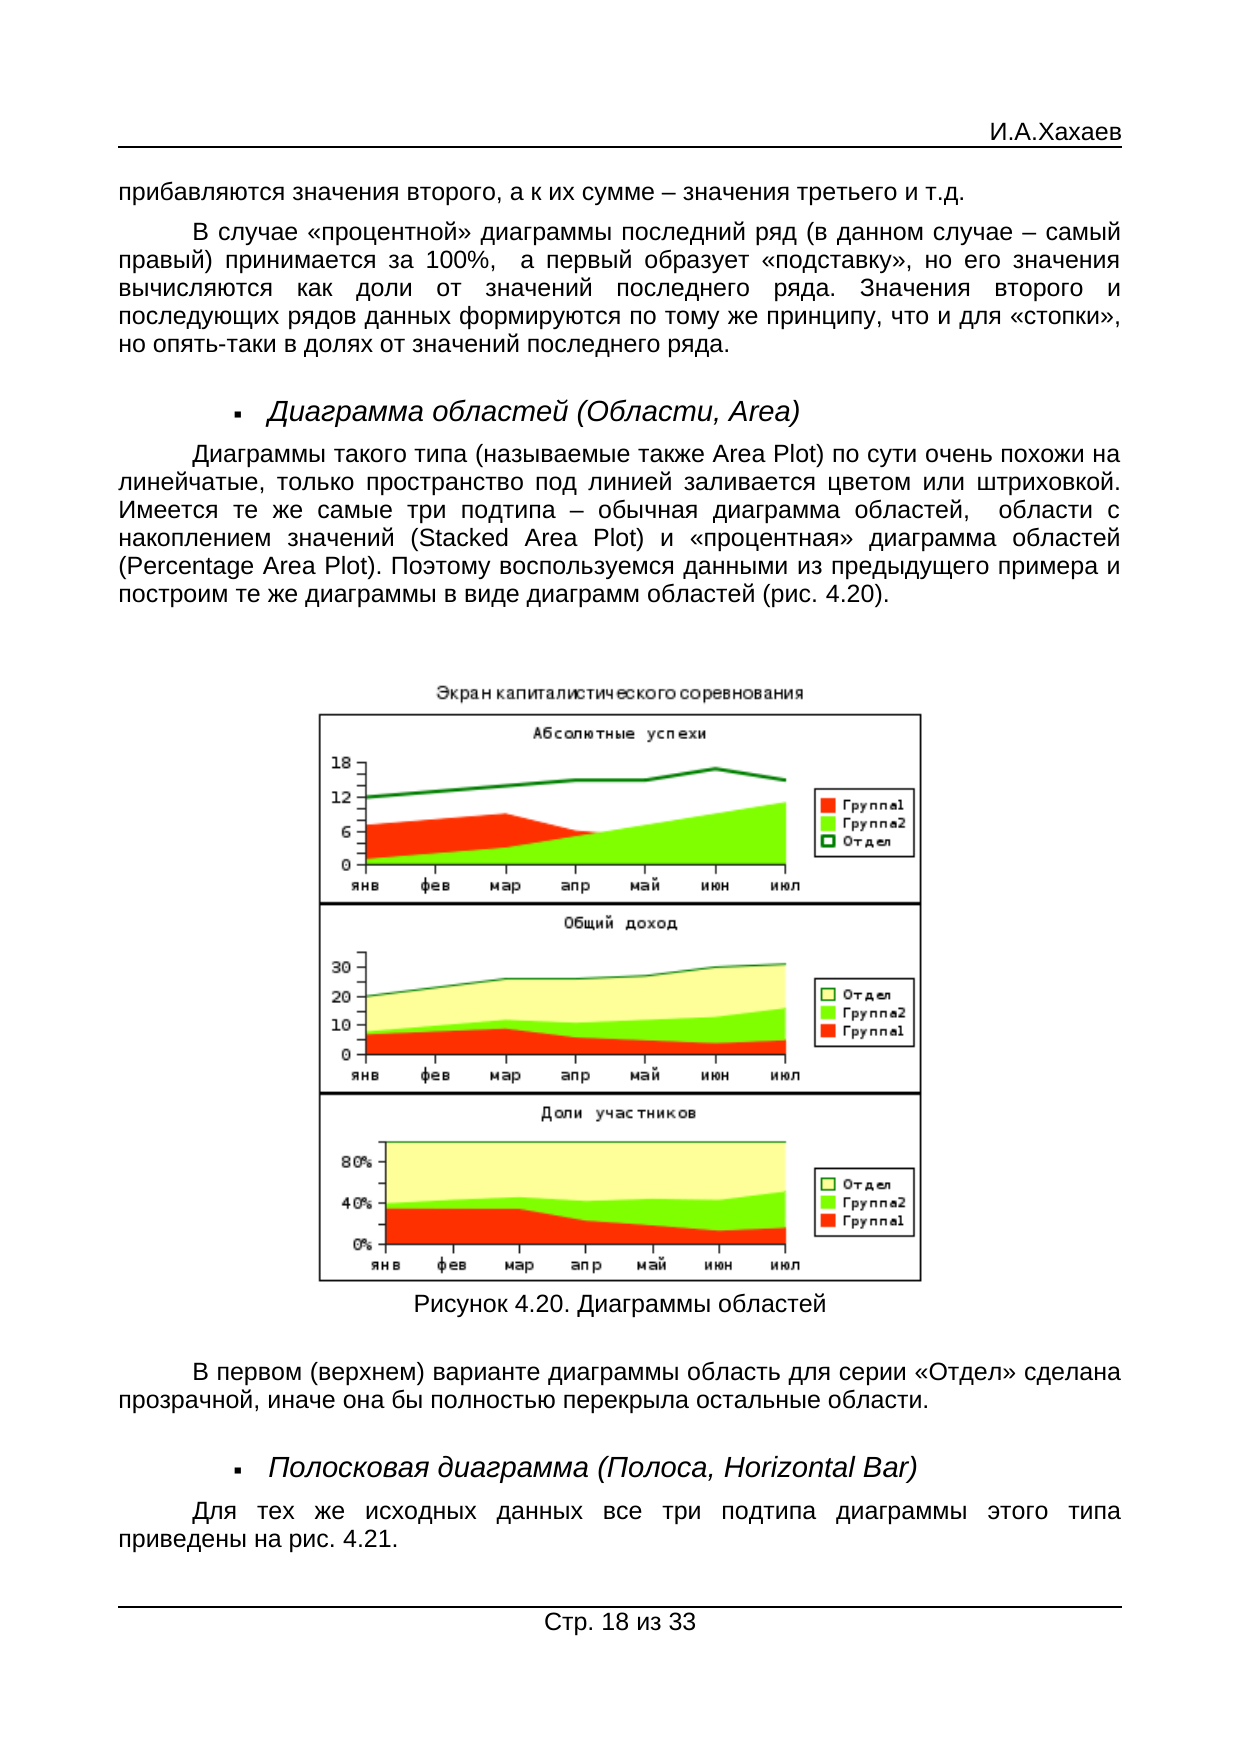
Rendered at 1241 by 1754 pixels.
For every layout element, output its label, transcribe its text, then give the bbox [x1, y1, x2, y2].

text Для тех же исходных данных все три подтипа диаграммы этого типа приведены на рис. 4.21. [118, 1496, 1122, 1552]
picture [311, 673, 930, 1290]
subtitle Диаграмма областей (Области, Area) [231, 395, 1122, 428]
text прибавляются значения второго, а к их сумме – значения третьего и т.д. [118, 178, 1122, 206]
subtitle Полосковая диаграмма (Полоса, Horizontal Bar) [231, 1451, 1122, 1484]
text Рисунок 4.20. Диаграммы областей [311, 1290, 929, 1318]
text Диаграммы такого типа (называемые также Area Plot) по сути очень похожи на линейчатые, только пространство под линией заливается цветом или штриховкой. Имеется те же самые три подтипа – обычная диаграмма областей, области с накоплением значений (Stacked Area Plot) и «процентная» диаграмма областей (Percentage Area Plot). Поэтому воспользуемся данными из предыдущего примера и построим те же диаграммы в виде диаграмм областей (рис. 4.20). [118, 440, 1122, 608]
text В случае «процентной» диаграммы последний ряд (в данном случае – самый правый) принимается за 100%, а первый образует «подставку», но его значения вычисляются как доли от значений последнего ряда. Значения второго и последующих рядов данных формируются по тому же принципу, что и для «стопки», но опять-таки в долях от значений последнего ряда. [118, 218, 1122, 358]
text В первом (верхнем) варианте диаграммы область для серии «Отдел» сделана прозрачной, иначе она бы полностью перекрыла остальные области. [118, 1358, 1122, 1414]
